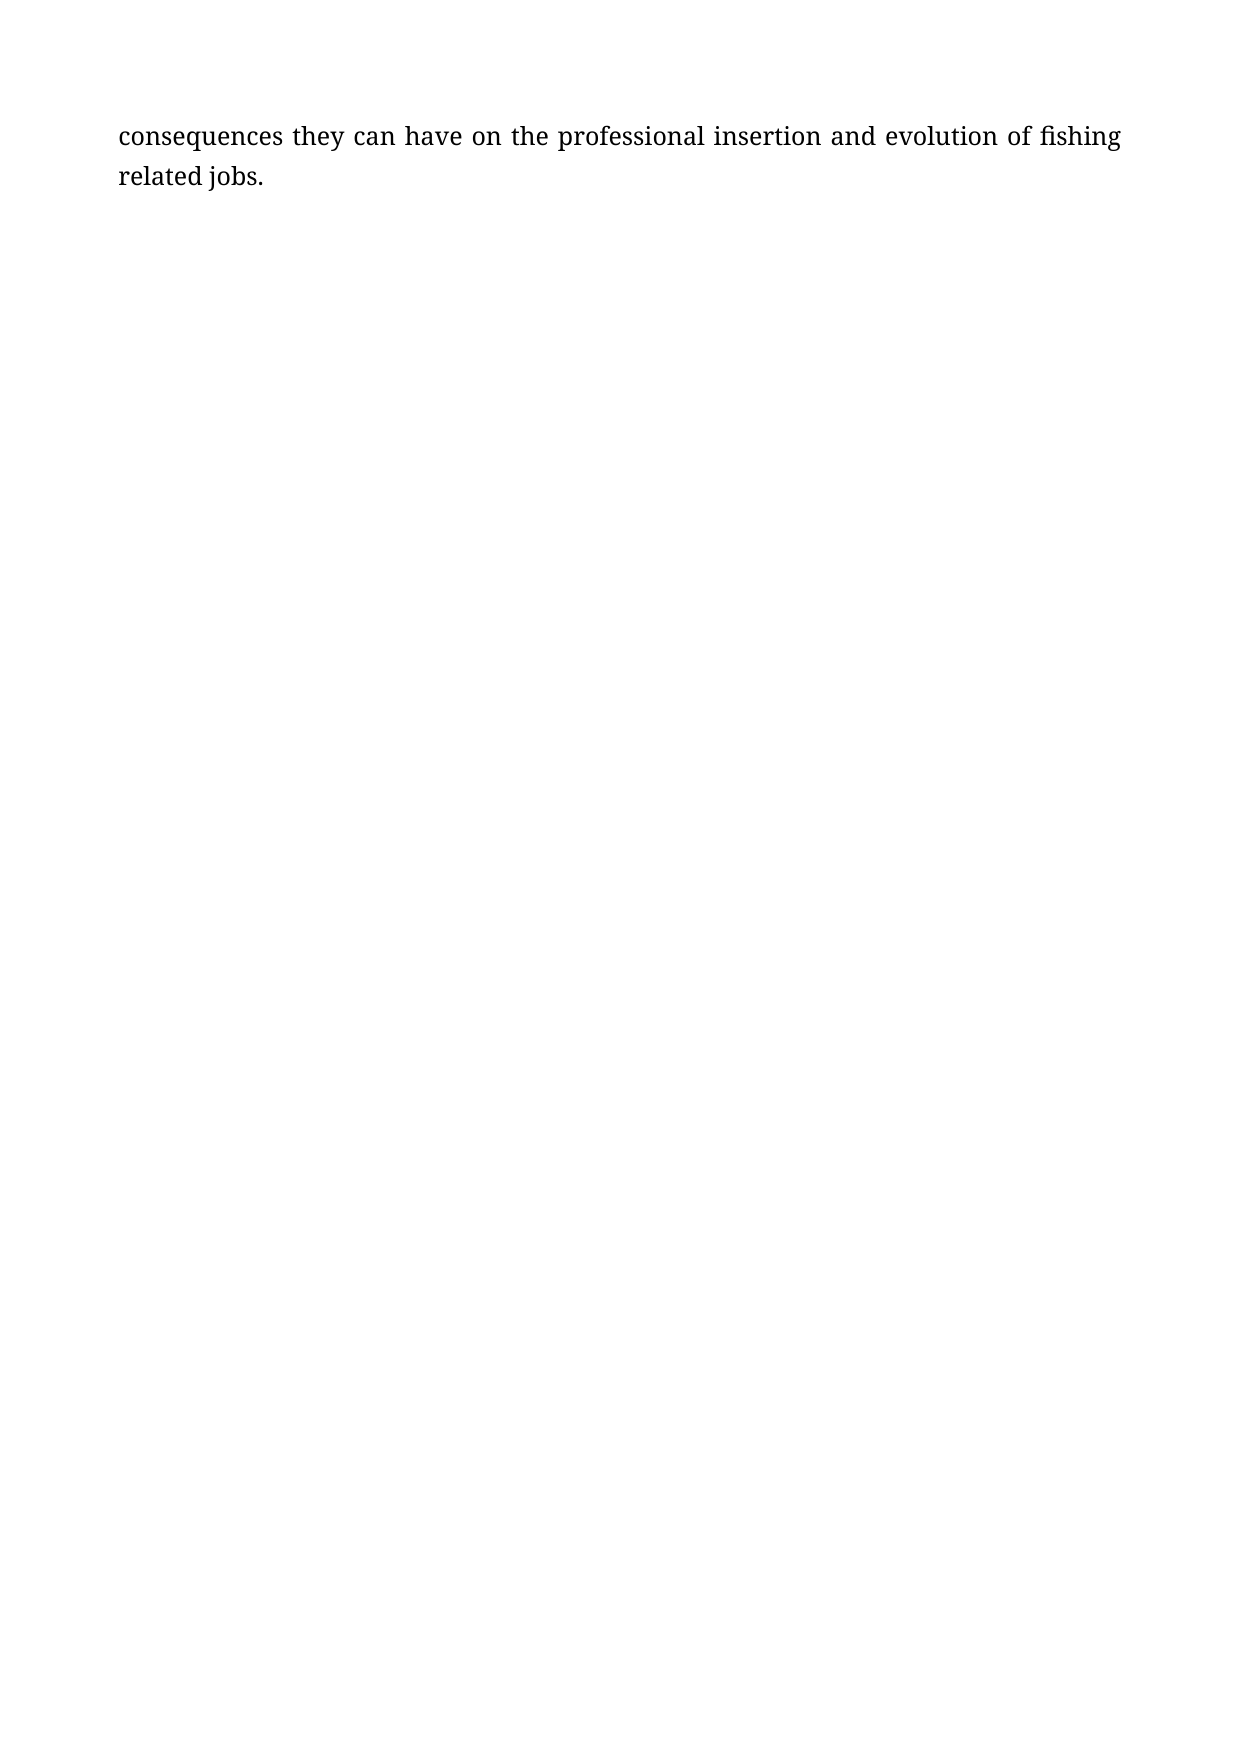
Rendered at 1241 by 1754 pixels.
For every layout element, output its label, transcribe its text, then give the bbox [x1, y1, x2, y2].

text consequences they can have on the professional insertion and evolution of fishing related jobs. [118, 118, 1122, 193]
